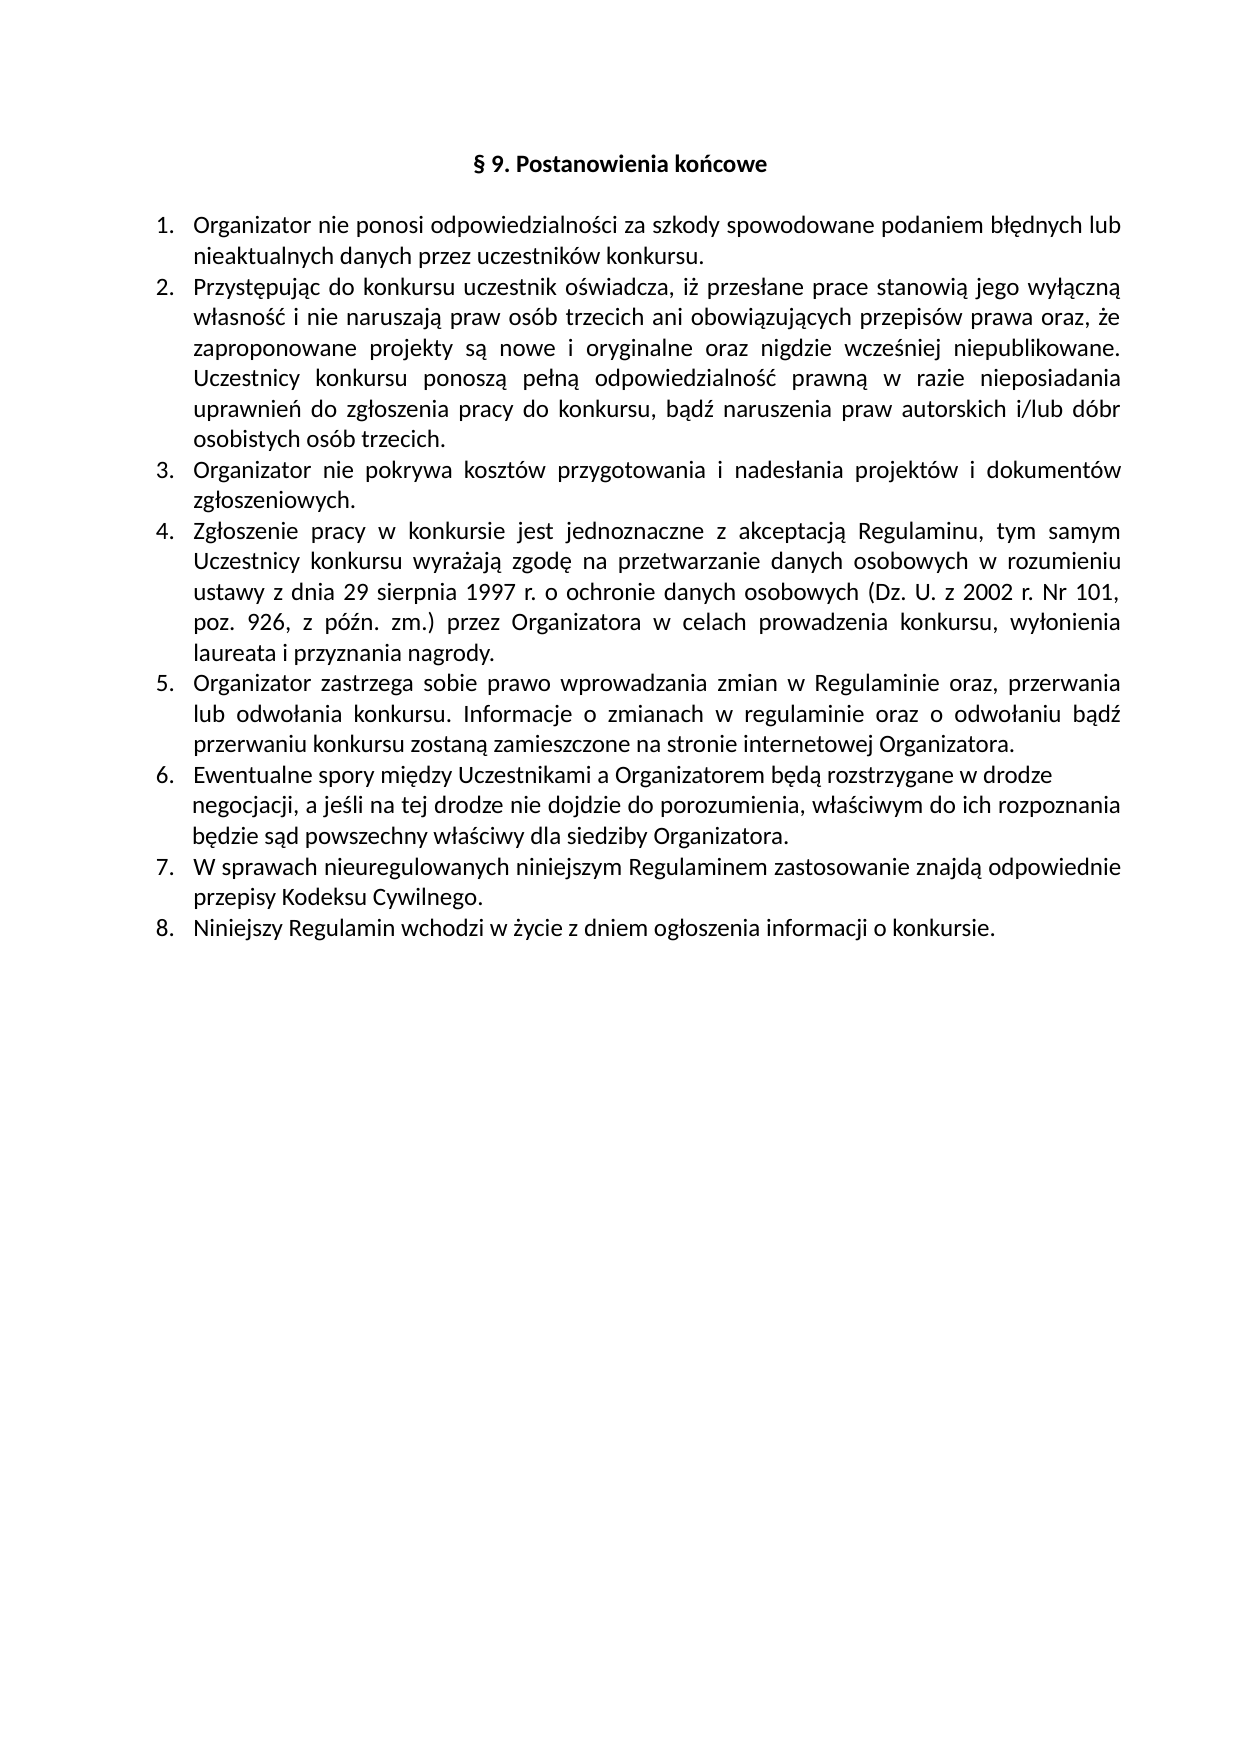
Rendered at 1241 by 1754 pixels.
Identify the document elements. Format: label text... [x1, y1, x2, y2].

text § 9. Postanowienia końcowe [118, 149, 1122, 179]
list Przystępując do konkursu uczestnik oświadcza, iż przesłane prace stanowią jego wyłączną własność i nie naruszają praw osób trzecich ani obowiązujących przepisów prawa oraz, że zaproponowane projekty są nowe i oryginalne oraz nigdzie wcześniej niepublikowane. Uczestnicy konkursu ponoszą pełną odpowiedzialność prawną w razie nieposiadania uprawnień do zgłoszenia pracy do konkursu, bądź naruszenia praw autorskich i/lub dóbr osobistych osób trzecich. [156, 271, 1122, 454]
list Organizator zastrzega sobie prawo wprowadzania zmian w Regulaminie oraz, przerwania lub odwołania konkursu. Informacje o zmianach w regulaminie oraz o odwołaniu bądź przerwaniu konkursu zostaną zamieszczone na stronie internetowej Organizatora. [156, 667, 1122, 759]
list Zgłoszenie pracy w konkursie jest jednoznaczne z akceptacją Regulaminu, tym samym Uczestnicy konkursu wyrażają zgodę na przetwarzanie danych osobowych w rozumieniu ustawy z dnia 29 sierpnia 1997 r. o ochronie danych osobowych (Dz. U. z 2002 r. Nr 101, poz. 926, z późn. zm.) przez Organizatora w celach prowadzenia konkursu, wyłonienia laureata i przyznania nagrody. [156, 515, 1122, 667]
list Ewentualne spory między Uczestnikami a Organizatorem będą rozstrzygane w drodze [156, 759, 1122, 789]
list Organizator nie ponosi odpowiedzialności za szkody spowodowane podaniem błędnych lub nieaktualnych danych przez uczestników konkursu. [156, 210, 1122, 271]
list W sprawach nieuregulowanych niniejszym Regulaminem zastosowanie znajdą odpowiednie przepisy Kodeksu Cywilnego. [156, 851, 1122, 912]
text negocjacji, a jeśli na tej drodze nie dojdzie do porozumienia, właściwym do ich rozpoznania będzie sąd powszechny właściwy dla siedziby Organizatora. [192, 789, 1122, 851]
list Organizator nie pokrywa kosztów przygotowania i nadesłania projektów i dokumentów zgłoszeniowych. [156, 454, 1122, 515]
list Niniejszy Regulamin wchodzi w życie z dniem ogłoszenia informacji o konkursie. [156, 912, 1122, 942]
